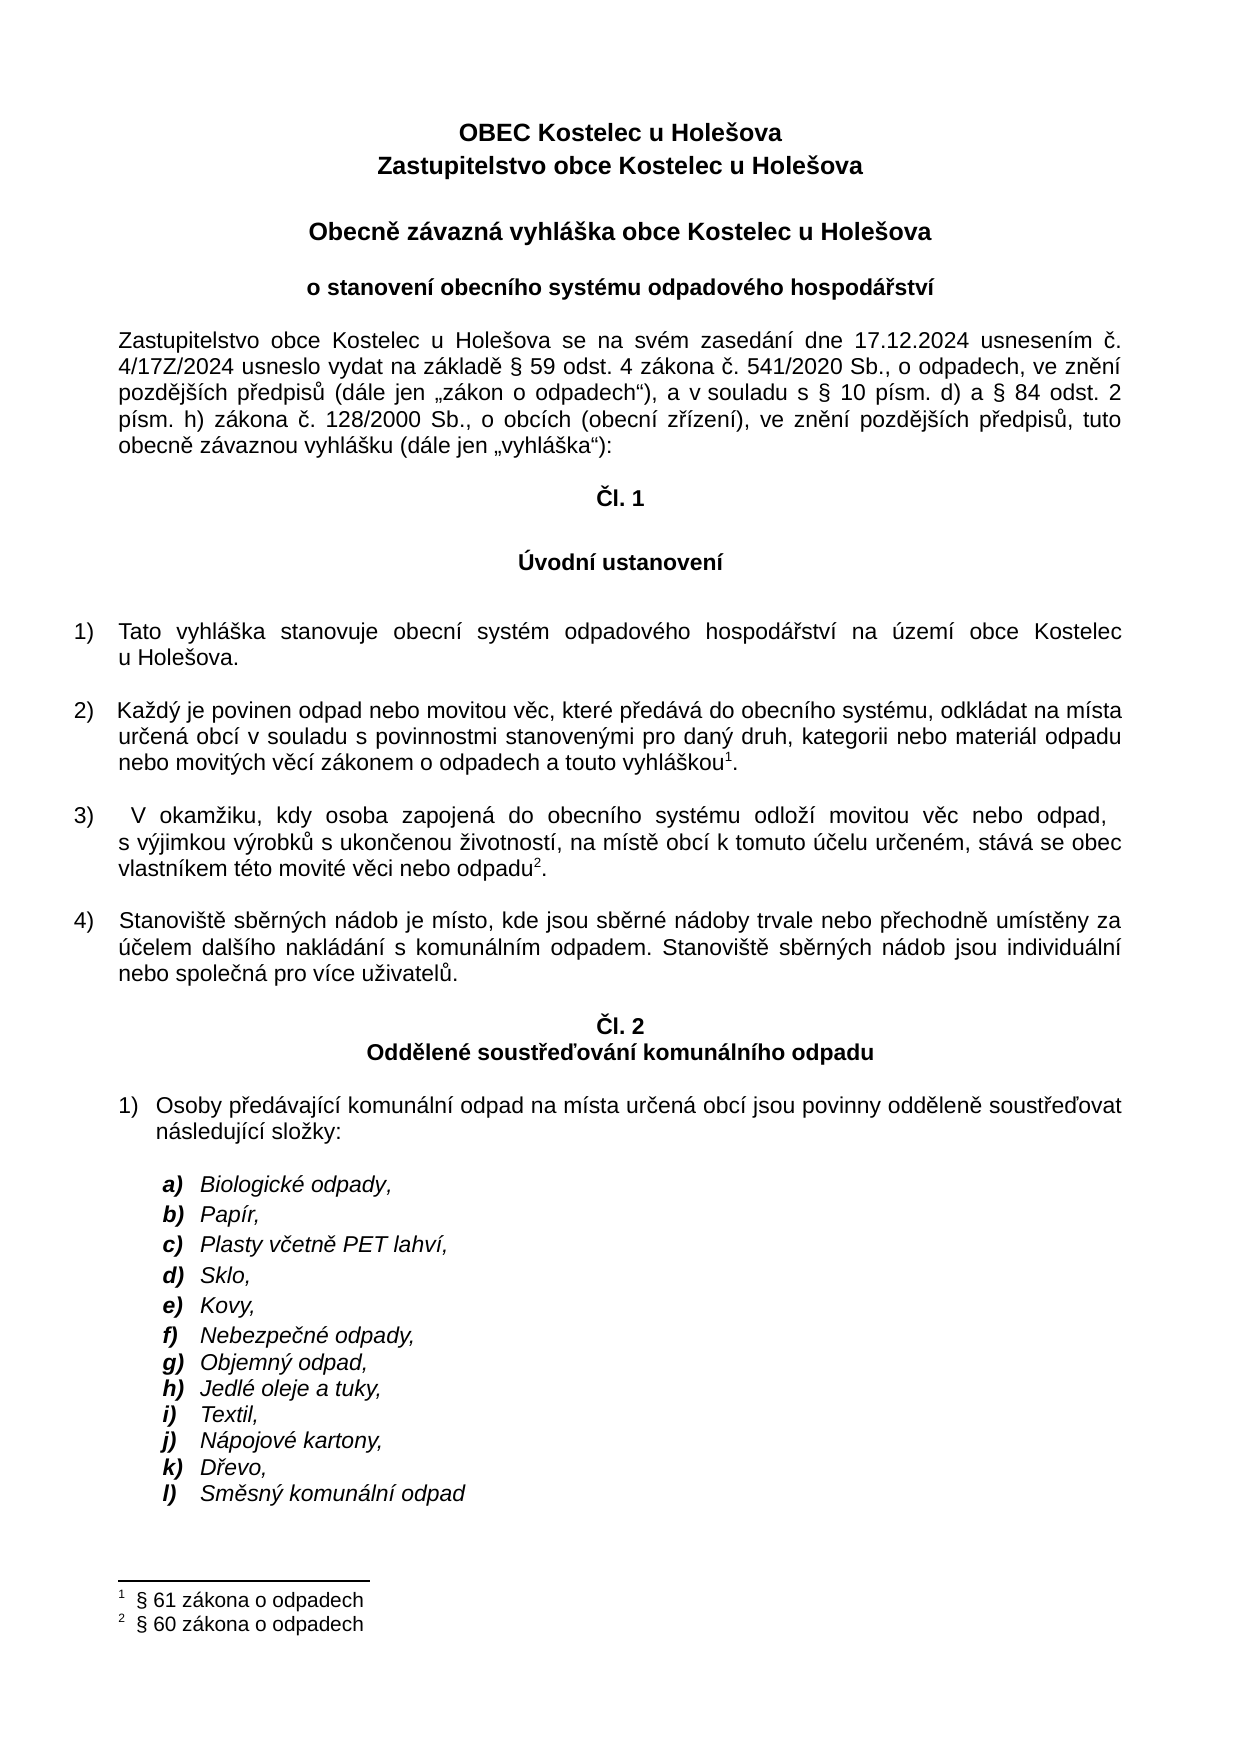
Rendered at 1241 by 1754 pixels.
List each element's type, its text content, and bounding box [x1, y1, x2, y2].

list Směsný komunální odpad [162, 1480, 1122, 1507]
list Plasty včetně PET lahví, [162, 1231, 1122, 1258]
list Textil, [162, 1401, 1122, 1427]
list Sklo, [162, 1262, 1122, 1288]
list Každý je povinen odpad nebo movitou věc, které předává do obecního systému, odkládat na místa určená obcí v souladu s povinnostmi stanovenými pro daný druh, kategorii nebo materiál odpadu nebo movitých věcí zákonem o odpadech a touto vyhláškou. [74, 697, 1122, 776]
text OBEC Kostelec u Holešova [118, 118, 1122, 147]
list § 60 zákona o odpadech [118, 1611, 1122, 1635]
text Obecně závazná vyhláška obce Kostelec u Holešova [118, 217, 1122, 246]
text Zastupitelstvo obce Kostelec u Holešova se na svém zasedání dne 17.12.2024 usnesením č. 4/17Z/2024 usneslo vydat na základě § 59 odst. 4 zákona č. 541/2020 Sb., o odpadech, ve znění pozdějších předpisů (dále jen „zákon o odpadech“), a v souladu s § 10 písm. d) a § 84 odst. 2 písm. h) zákona č. 128/2000 Sb., o obcích (obecní zřízení), ve znění pozdějších předpisů, tuto obecně závaznou vyhlášku (dále jen „vyhláška“): [118, 327, 1122, 458]
text Čl. 2 [118, 1013, 1122, 1039]
list V okamžiku, kdy osoba zapojená do obecního systému odloží movitou věc nebo odpad, s výjimkou výrobků s ukončenou životností, na místě obcí k tomuto účelu určeném, stává se obec vlastníkem této movité věci nebo odpadu. [74, 802, 1122, 881]
text Zastupitelstvo obce Kostelec u Holešova [118, 151, 1122, 180]
list Osoby předávající komunální odpad na místa určená obcí jsou povinny odděleně soustřeďovat následující složky: [118, 1092, 1122, 1145]
text o stanovení obecního systému odpadového hospodářství [118, 275, 1122, 300]
subtitle Úvodní ustanovení [118, 548, 1122, 575]
list Jedlé oleje a tuky, [162, 1375, 1122, 1401]
list Objemný odpad, [162, 1348, 1122, 1375]
list Papír, [162, 1201, 1122, 1228]
text Oddělené soustřeďování komunálního odpadu [118, 1039, 1122, 1066]
list Kovy, [162, 1292, 1122, 1318]
list § 61 zákona o odpadech [118, 1587, 1122, 1611]
list Stanoviště sběrných nádob je místo, kde jsou sběrné nádoby trvale nebo přechodně umístěny za účelem dalšího nakládání s komunálním odpadem. Stanoviště sběrných nádob jsou individuální nebo společná pro více uživatelů. [74, 907, 1122, 987]
text Čl. 1 [118, 485, 1122, 511]
list Nebezpečné odpady, [162, 1322, 1122, 1348]
list Tato vyhláška stanovuje obecní systém odpadového hospodářství na území obce Kostelec u Holešova. [74, 618, 1122, 670]
list Biologické odpady, [162, 1171, 1122, 1197]
list Nápojové kartony, [162, 1427, 1122, 1454]
list Dřevo, [162, 1454, 1122, 1480]
